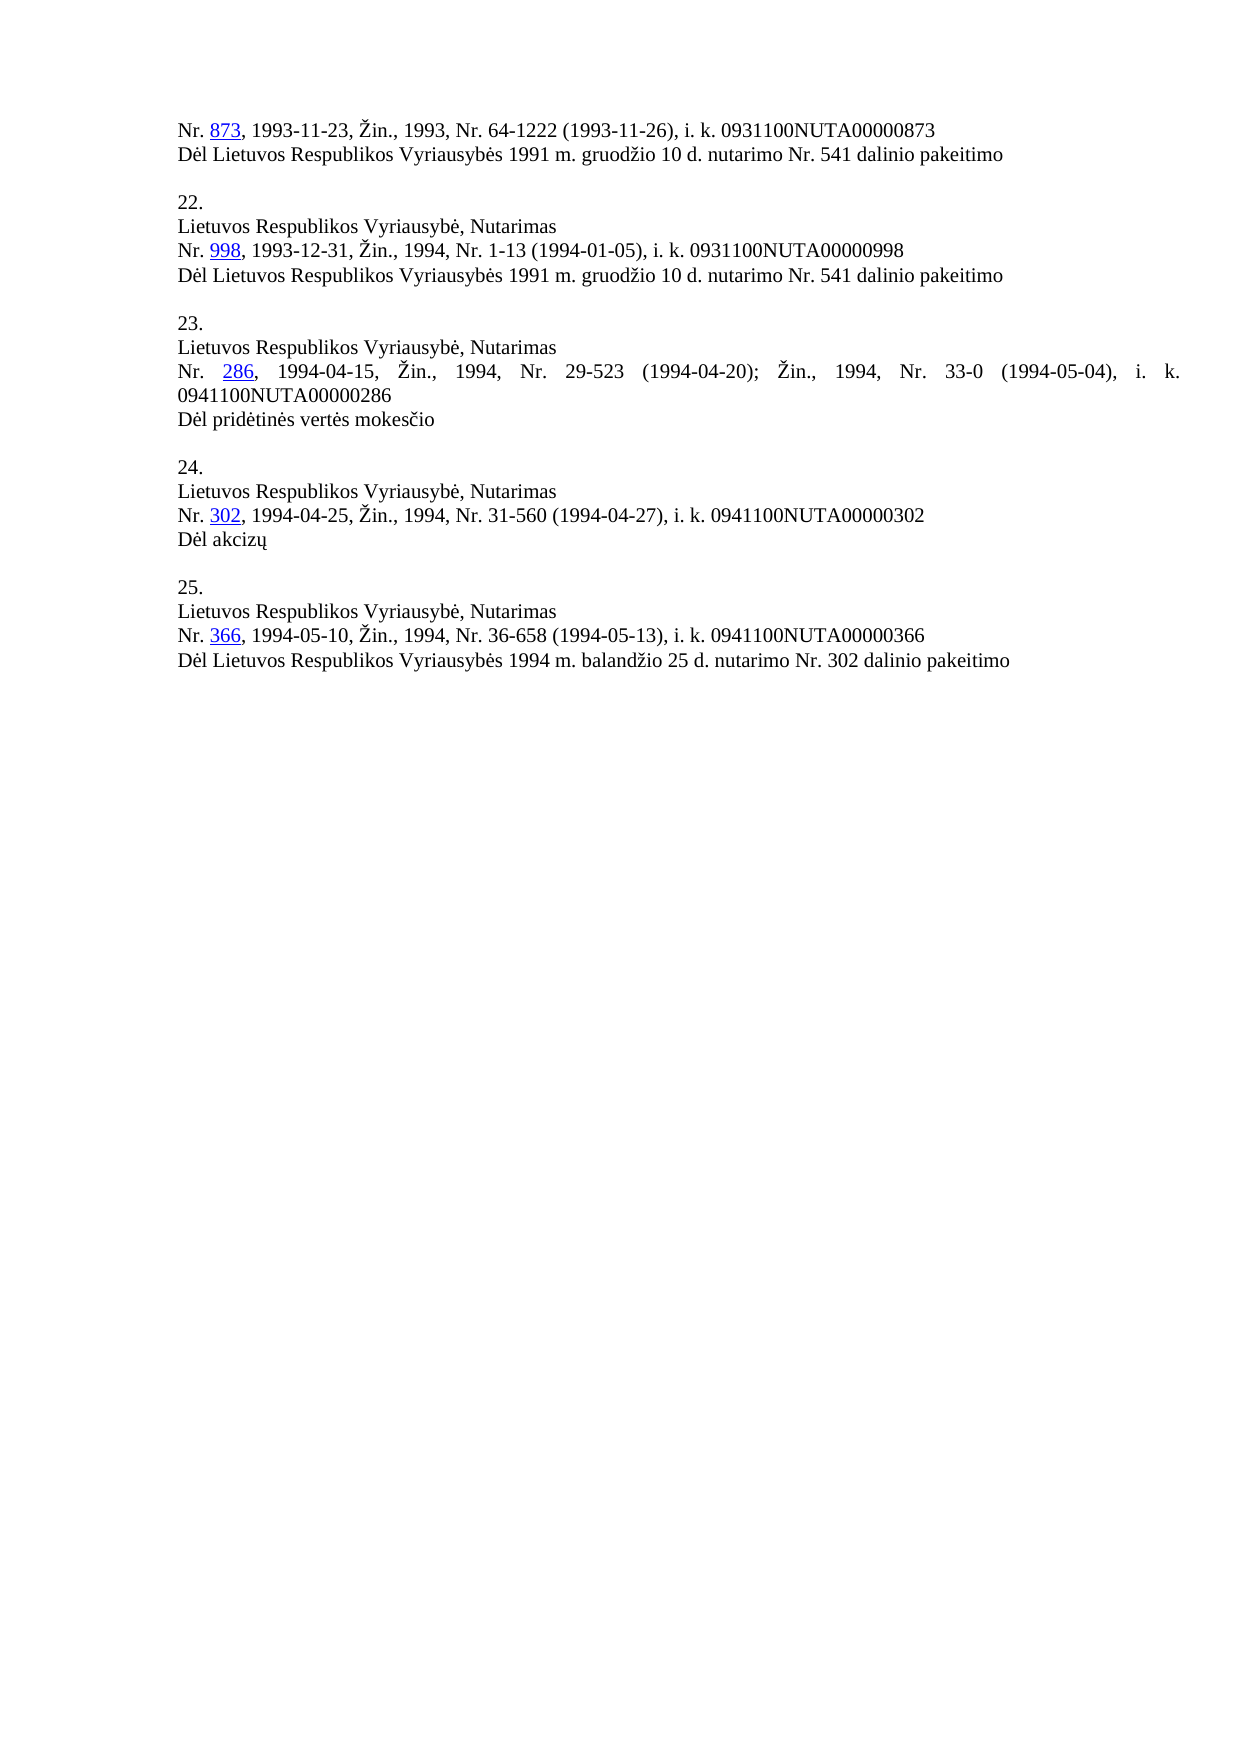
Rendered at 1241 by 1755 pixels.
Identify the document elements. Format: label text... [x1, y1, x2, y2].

text Nr. 302, 1994-04-25, Žin., 1994, Nr. 31-560 (1994-04-27), i. k. 0941100NUTA00000302 [177, 503, 1181, 527]
text Dėl pridėtinės vertės mokesčio [177, 407, 1181, 431]
text 23. [177, 311, 1181, 335]
text 25. [177, 575, 1181, 599]
text 22. [177, 190, 1181, 214]
text Nr. 366, 1994-05-10, Žin., 1994, Nr. 36-658 (1994-05-13), i. k. 0941100NUTA00000366 [177, 623, 1181, 647]
text Lietuvos Respublikos Vyriausybė, Nutarimas [177, 599, 1181, 623]
text 24. [177, 455, 1181, 479]
text Dėl Lietuvos Respublikos Vyriausybės 1991 m. gruodžio 10 d. nutarimo Nr. 541 dalinio pakeitimo [177, 142, 1181, 166]
text Dėl Lietuvos Respublikos Vyriausybės 1991 m. gruodžio 10 d. nutarimo Nr. 541 dalinio pakeitimo [177, 262, 1181, 287]
text Nr. 286, 1994-04-15, Žin., 1994, Nr. 29-523 (1994-04-20); Žin., 1994, Nr. 33-0 (1994-05-04), i. k. 0941100NUTA00000286 [177, 359, 1181, 407]
text Dėl Lietuvos Respublikos Vyriausybės 1994 m. balandžio 25 d. nutarimo Nr. 302 dalinio pakeitimo [177, 647, 1181, 672]
text Lietuvos Respublikos Vyriausybė, Nutarimas [177, 479, 1181, 503]
text Dėl akcizų [177, 527, 1181, 551]
text Lietuvos Respublikos Vyriausybė, Nutarimas [177, 214, 1181, 238]
text Nr. 998, 1993-12-31, Žin., 1994, Nr. 1-13 (1994-01-05), i. k. 0931100NUTA00000998 [177, 238, 1181, 262]
text Lietuvos Respublikos Vyriausybė, Nutarimas [177, 335, 1181, 359]
text Nr. 873, 1993-11-23, Žin., 1993, Nr. 64-1222 (1993-11-26), i. k. 0931100NUTA00000873 [177, 118, 1181, 142]
